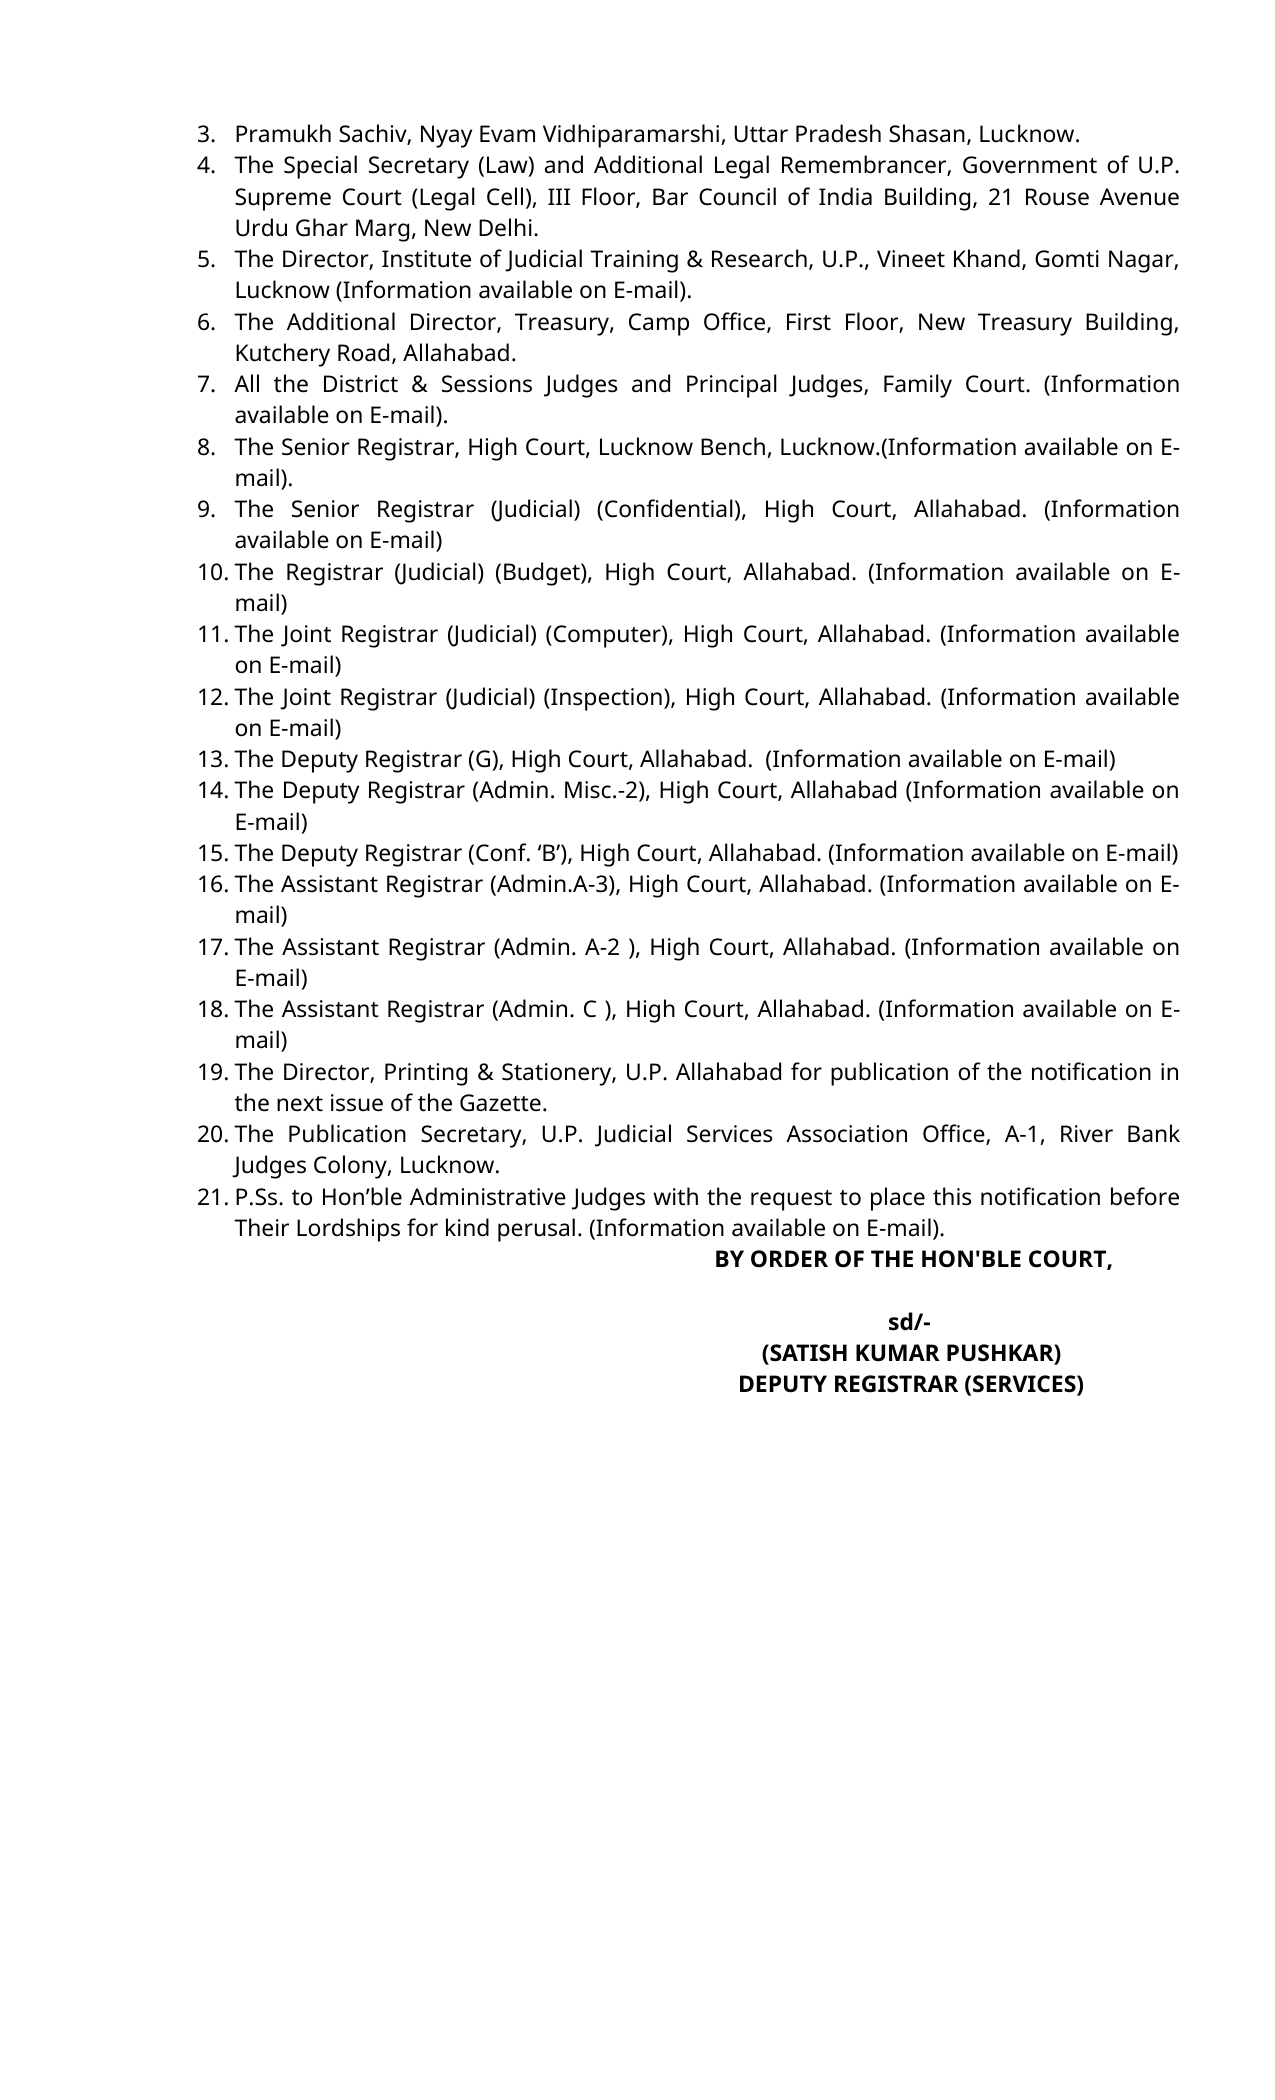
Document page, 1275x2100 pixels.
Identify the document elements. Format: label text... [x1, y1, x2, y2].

list The Assistant Registrar (Admin.A-3), High Court, Allahabad. (Information available on E-mail) [197, 868, 1181, 931]
list The Deputy Registrar (Admin. Misc.-2), High Court, Allahabad (Information available on E-mail) [197, 774, 1181, 837]
list Pramukh Sachiv, Nyay Evam Vidhiparamarshi, Uttar Pradesh Shasan, Lucknow. [197, 118, 1181, 149]
list P.Ss. to Hon’ble Administrative Judges with the request to place this notification before Their Lordships for kind perusal. (Information available on E-mail). [197, 1181, 1181, 1243]
list All the District & Sessions Judges and Principal Judges, Family Court. (Information available on E-mail). [197, 368, 1181, 431]
list The Joint Registrar (Judicial) (Computer), High Court, Allahabad. (Information available on E-mail) [197, 618, 1181, 681]
text BY ORDER OF THE HON'BLE COURT, [159, 1243, 1181, 1274]
list The Registrar (Judicial) (Budget), High Court, Allahabad. (Information available on E-mail) [197, 556, 1181, 618]
list The Assistant Registrar (Admin. C ), High Court, Allahabad. (Information available on E-mail) [197, 993, 1181, 1056]
list The Deputy Registrar (Conf. ‘B’), High Court, Allahabad. (Information available on E-mail) [197, 837, 1181, 868]
list The Senior Registrar (Judicial) (Confidential), High Court, Allahabad. (Information available on E-mail) [197, 493, 1181, 556]
list The Director, Institute of Judicial Training & Research, U.P., Vineet Khand, Gomti Nagar, Lucknow (Information available on E-mail). [197, 243, 1181, 306]
list The Additional Director, Treasury, Camp Office, First Floor, New Treasury Building, Kutchery Road, Allahabad. [197, 306, 1181, 368]
list The Joint Registrar (Judicial) (Inspection), High Court, Allahabad. (Information available on E-mail) [197, 681, 1181, 743]
list The Senior Registrar, High Court, Lucknow Bench, Lucknow.(Information available on E-mail). [197, 431, 1181, 493]
list The Deputy Registrar (G), High Court, Allahabad. (Information available on E-mail) [197, 743, 1181, 774]
text (SATISH KUMAR PUSHKAR) [534, 1337, 1181, 1368]
text sd/- [534, 1306, 1181, 1337]
text DEPUTY REGISTRAR (SERVICES) [159, 1368, 1181, 1399]
list The Special Secretary (Law) and Additional Legal Remembrancer, Government of U.P. Supreme Court (Legal Cell), III Floor, Bar Council of India Building, 21 Rouse Avenue Urdu Ghar Marg, New Delhi. [197, 149, 1181, 243]
list The Director, Printing & Stationery, U.P. Allahabad for publication of the notification in the next issue of the Gazette. [197, 1056, 1181, 1118]
list The Assistant Registrar (Admin. A-2 ), High Court, Allahabad. (Information available on E-mail) [197, 931, 1181, 993]
list The Publication Secretary, U.P. Judicial Services Association Office, A-1, River Bank Judges Colony, Lucknow. [197, 1118, 1181, 1181]
